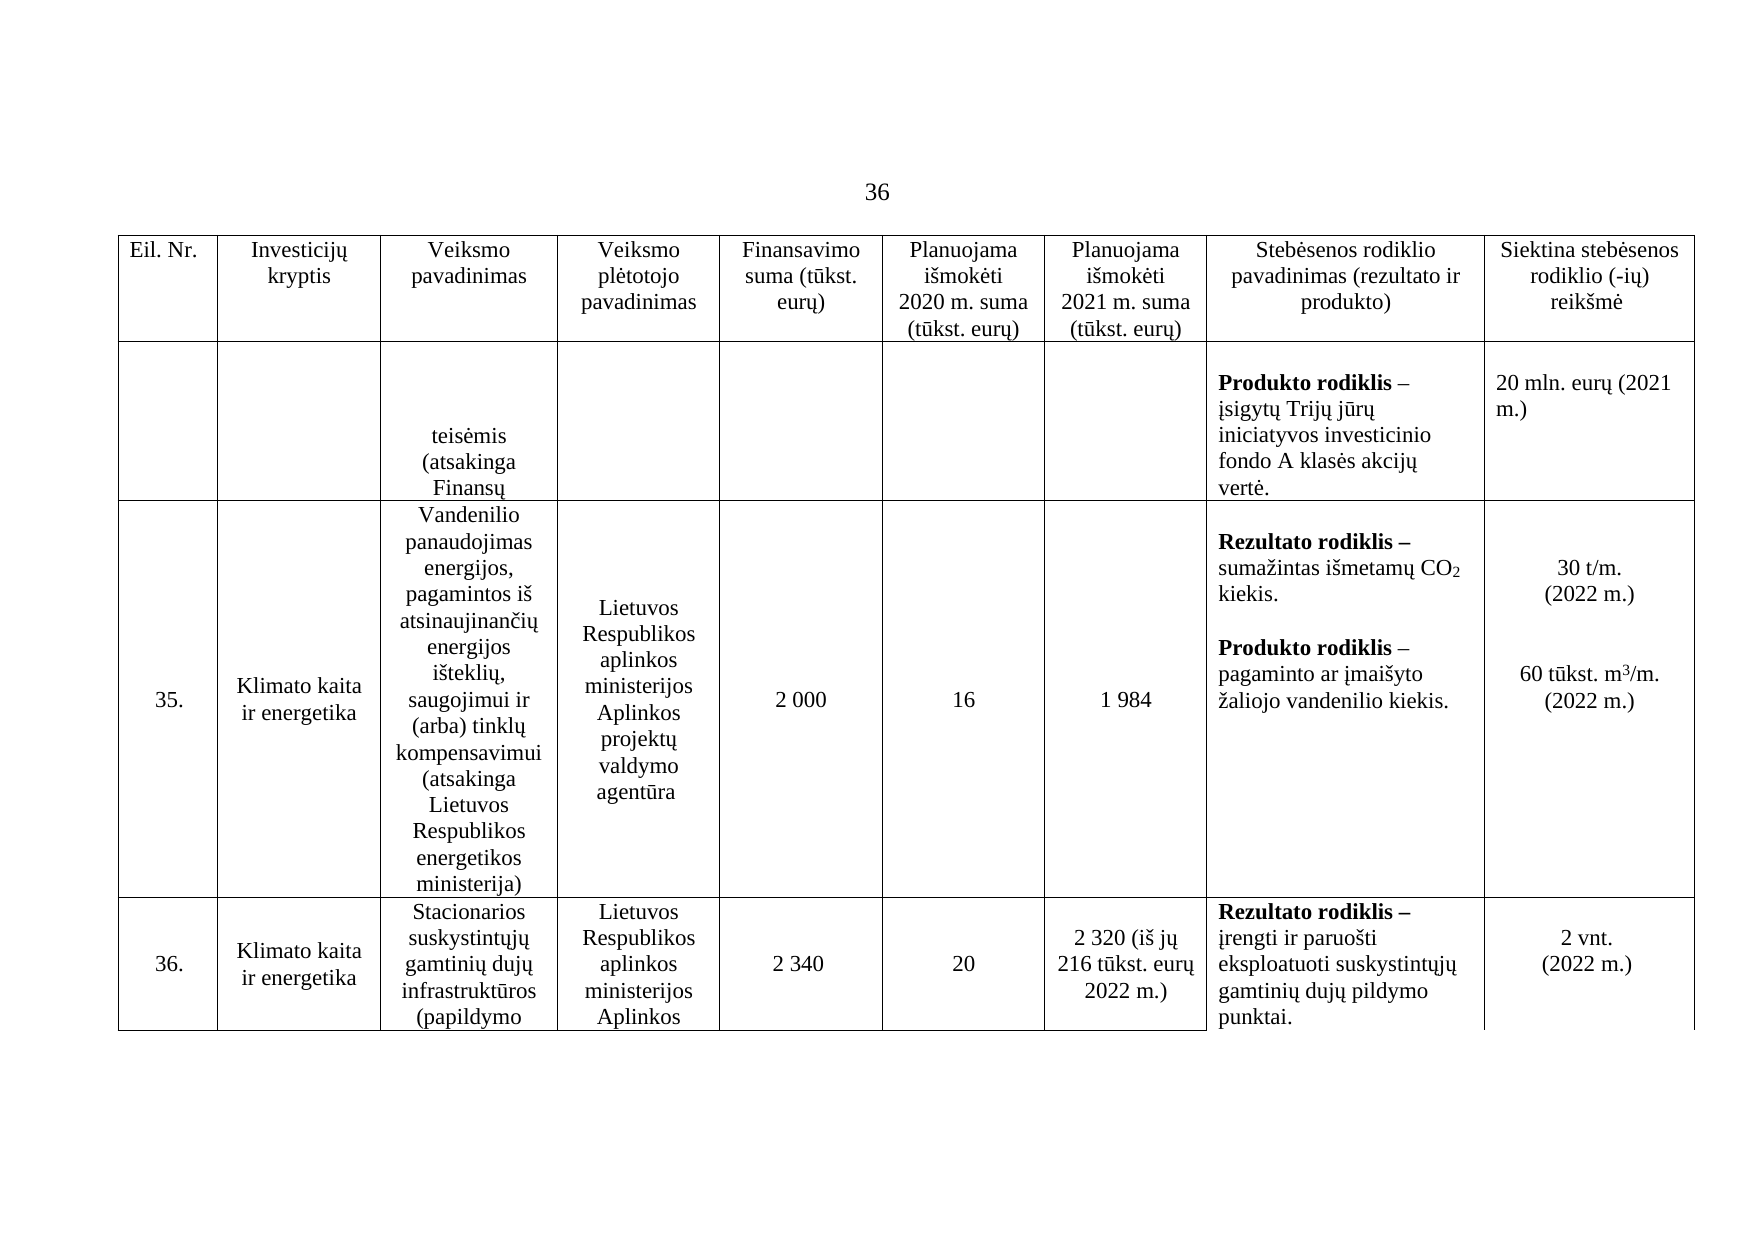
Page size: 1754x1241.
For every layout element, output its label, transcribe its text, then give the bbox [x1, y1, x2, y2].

table_cell 2 vnt. (2022 m.) [1485, 898, 1694, 1029]
table_cell 20 mln. eurų (2021 m.) [1485, 342, 1694, 500]
table_cell [1045, 342, 1206, 500]
table_header Stebėsenos rodiklio pavadinimas (rezultato ir produkto) [1207, 236, 1484, 341]
table_cell 35. [119, 501, 217, 897]
table_cell Produkto rodiklis – įsigytų Trijų jūrų iniciatyvos investicinio fondo A klasės akcijų vertė. [1207, 342, 1484, 500]
table_cell 1 984 [1045, 501, 1206, 897]
table_cell [218, 342, 380, 500]
table_cell [119, 342, 217, 500]
table_header Veiksmo plėtotojo pavadinimas [558, 236, 719, 341]
table_cell Stacionarios suskystintųjų gamtinių dujų infrastruktūros (papildymo [381, 898, 557, 1029]
table_cell Lietuvos Respublikos aplinkos ministerijos Aplinkos projektų valdymo agentūra [558, 501, 719, 897]
table_cell 2 320 (iš jų 216 tūkst. eurų 2022 m.) [1045, 898, 1206, 1029]
table_header Planuojama išmokėti 2021 m. suma (tūkst. eurų) [1045, 236, 1206, 341]
table_cell 60 tūkst. m3/m. (2022 m.) [1485, 607, 1694, 897]
table_cell Lietuvos Respublikos aplinkos ministerijos Aplinkos [558, 898, 719, 1029]
table_cell [558, 342, 719, 500]
table_cell 2 340 [720, 898, 882, 1029]
table_cell 2 000 [720, 501, 882, 897]
table_cell [883, 342, 1044, 500]
table_cell Vandenilio panaudojimas energijos, pagamintos iš atsinaujinančių energijos išteklių, saugojimui ir (arba) tinklų kompensavimui (atsakinga Lietuvos Respublikos energetikos ministerija) [381, 501, 557, 897]
table_header Investicijų kryptis [218, 236, 380, 341]
table_cell Lietuvos dalyvavimas tarptautiniame Trijų jūrų iniciatyvos investiciniame fonde A klasės akcininko teisėmis (atsakinga Finansų ministerija) [381, 342, 557, 500]
table_header Veiksmo pavadinimas [381, 236, 557, 341]
table_cell 36. [119, 898, 217, 1029]
table_cell 20 [883, 898, 1044, 1029]
table_header Siektina stebėsenos rodiklio (-ių) reikšmė [1485, 236, 1694, 341]
table_cell Produkto rodiklis – pagaminto ar įmaišyto žaliojo vandenilio kiekis. [1207, 607, 1484, 897]
table_cell Rezultato rodiklis – įrengti ir paruošti eksploatuoti suskystintųjų gamtinių dujų pildymo punktai. [1207, 898, 1484, 1029]
table_header Finansavimo suma (tūkst. eurų) [720, 236, 882, 341]
table_header Eil. Nr. [119, 236, 217, 341]
table_cell [720, 342, 882, 500]
table_cell Klimato kaita ir energetika [218, 501, 380, 897]
table_cell Rezultato rodiklis – sumažintas išmetamų CO2 kiekis. [1207, 501, 1484, 607]
table_header Planuojama išmokėti 2020 m. suma (tūkst. eurų) [883, 236, 1044, 341]
table_cell Klimato kaita ir energetika [218, 898, 380, 1029]
table_cell 16 [883, 501, 1044, 897]
table_cell 30 t/m. (2022 m.) [1485, 501, 1694, 607]
